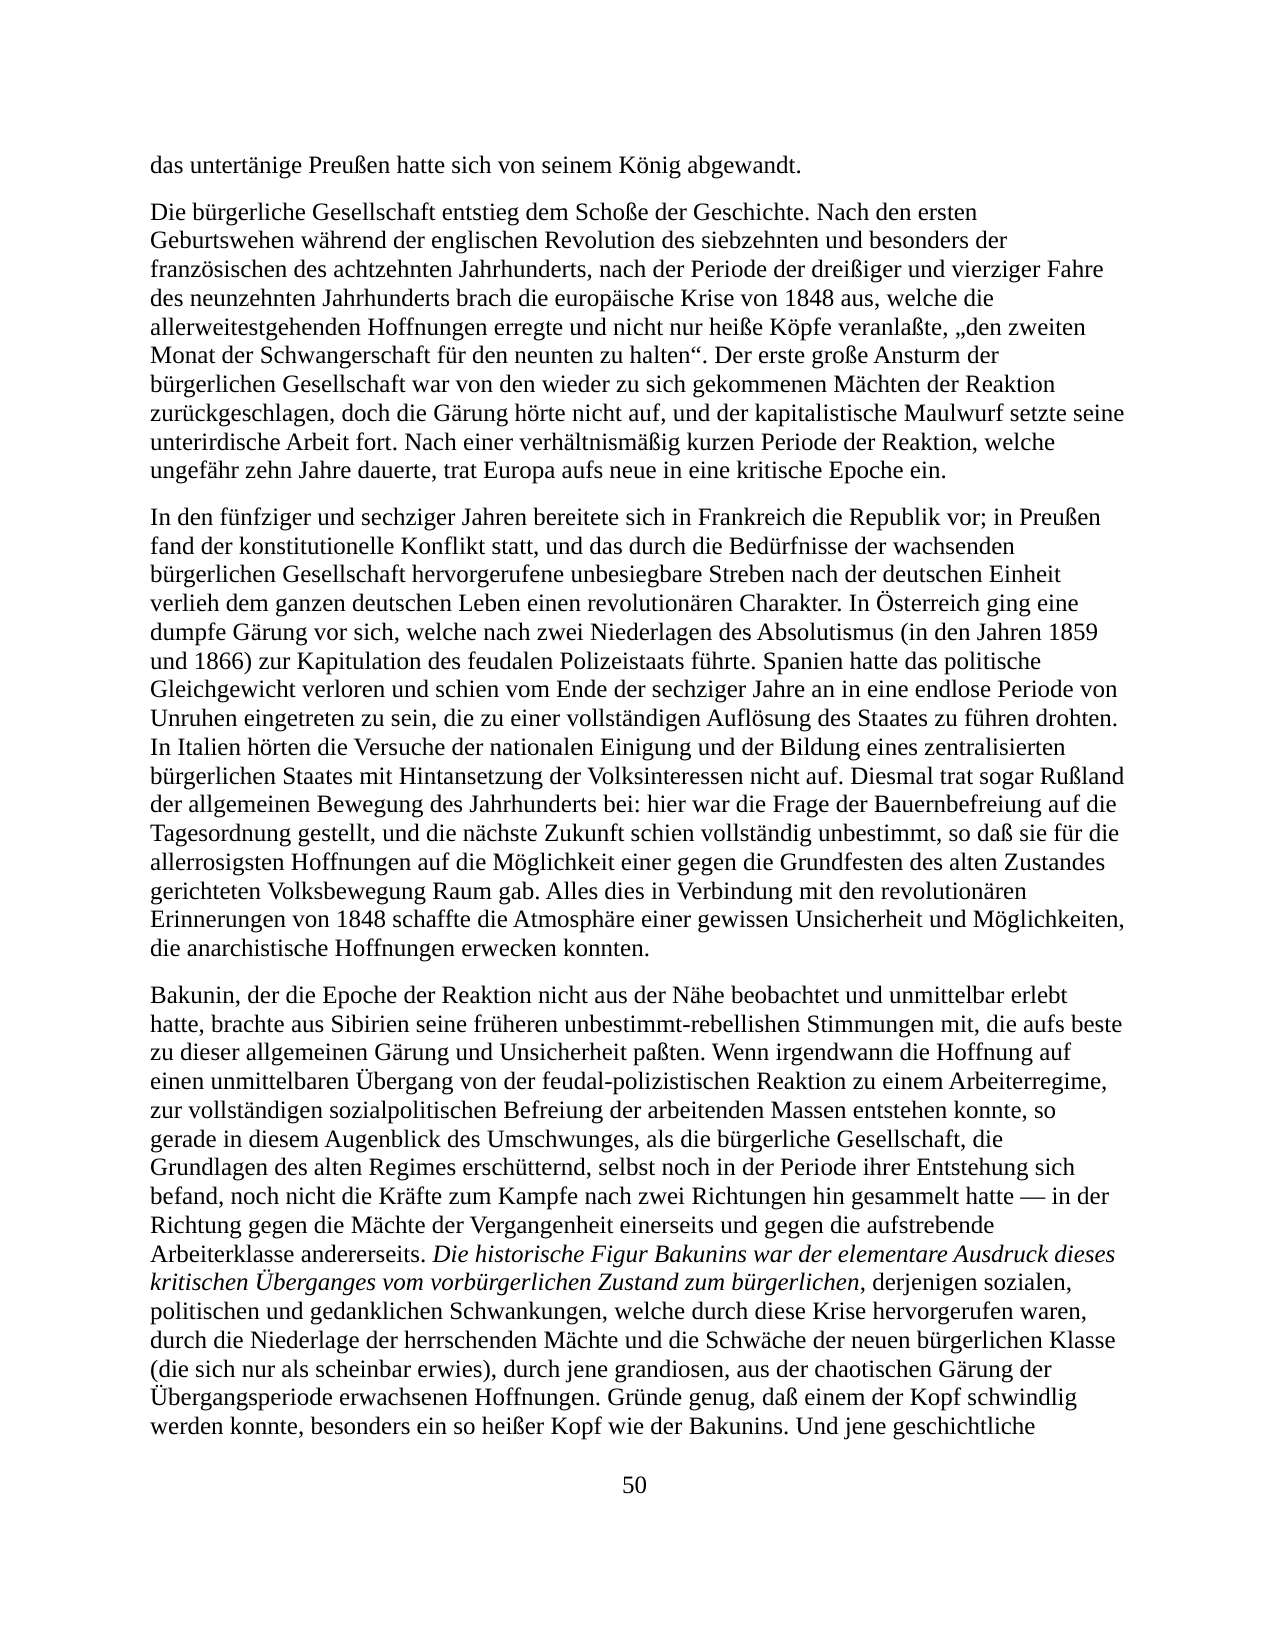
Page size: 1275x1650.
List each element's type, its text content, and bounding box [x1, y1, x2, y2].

text das untertänige Preußen hatte sich von seinem König abgewandt. [150, 150, 1125, 179]
text In den fünfziger und sechziger Jahren bereitete sich in Frankreich die Republik vor; in Preußen fand der konstitutionelle Konflikt statt, und das durch die Bedürfnisse der wachsenden bürgerlichen Gesellschaft hervorgerufene unbesiegbare Streben nach der deutschen Einheit verlieh dem ganzen deutschen Leben einen revolutionären Charakter. In Österreich ging eine dumpfe Gärung vor sich, welche nach zwei Niederlagen des Absolutismus (in den Jahren 1859 und 1866) zur Kapitulation des feudalen Polizeistaats führte. Spanien hatte das politische Gleichgewicht verloren und schien vom Ende der sechziger Jahre an in eine endlose Periode von Unruhen eingetreten zu sein, die zu einer vollständigen Auflösung des Staates zu führen drohten. In Italien hörten die Versuche der nationalen Einigung und der Bildung eines zentralisierten bürgerlichen Staates mit Hintansetzung der Volksinteressen nicht auf. Diesmal trat sogar Rußland der allgemeinen Bewegung des Jahrhunderts bei: hier war die Frage der Bauernbefreiung auf die Tagesordnung gestellt, und die nächste Zukunft schien vollständig unbestimmt, so daß sie für die allerrosigsten Hoffnungen auf die Möglichkeit einer gegen die Grundfesten des alten Zustandes gerichteten Volksbewegung Raum gab. Alles dies in Verbindung mit den revolutionären Erinnerungen von 1848 schaffte die Atmosphäre einer gewissen Unsicherheit und Möglichkeiten, die anarchistische Hoffnungen erwecken konnten. [150, 502, 1125, 962]
text Bakunin, der die Epoche der Reaktion nicht aus der Nähe beobachtet und unmittelbar erlebt hatte, brachte aus Sibirien seine früheren unbestimmt-rebellishen Stimmungen mit, die aufs beste zu dieser allgemeinen Gärung und Unsicherheit paßten. Wenn irgendwann die Hoffnung auf einen unmittelbaren Übergang von der feudal-polizistischen Reaktion zu einem Arbeiterregime, zur vollständigen sozialpolitischen Befreiung der arbeitenden Massen entstehen konnte, so gerade in diesem Augenblick des Umschwunges, als die bürgerliche Gesellschaft, die Grundlagen des alten Regimes erschütternd, selbst noch in der Periode ihrer Entstehung sich befand, noch nicht die Kräfte zum Kampfe nach zwei Richtungen hin gesammelt hatte — in der Richtung gegen die Mächte der Vergangenheit einerseits und gegen die aufstrebende Arbeiterklasse andererseits. Die historische Figur Bakunins war der elementare Ausdruck dieses kritischen Überganges vom vorbürgerlichen Zustand zum bürgerlichen, derjenigen sozialen, politischen und gedanklichen Schwankungen, welche durch diese Krise hervorgerufen waren, durch die Niederlage der herrschenden Mächte und die Schwäche der neuen bürgerlichen Klasse (die sich nur als scheinbar erwies), durch jene grandiosen, aus der chaotischen Gärung der Übergangsperiode erwachsenen Hoffnungen. Gründe genug, daß einem der Kopf schwindlig werden konnte, besonders ein so heißer Kopf wie der Bakunins. Und jene geschichtliche [150, 980, 1125, 1440]
text Die bürgerliche Gesellschaft entstieg dem Schoße der Geschichte. Nach den ersten Geburtswehen während der englischen Revolution des siebzehnten und besonders der französischen des achtzehnten Jahrhunderts, nach der Periode der dreißiger und vierziger Fahre des neunzehnten Jahrhunderts brach die europäische Krise von 1848 aus, welche die allerweitestgehenden Hoffnungen erregte und nicht nur heiße Köpfe veranlaßte, „den zweiten Monat der Schwangerschaft für den neunten zu halten“. Der erste große Ansturm der bürgerlichen Gesellschaft war von den wieder zu sich gekommenen Mächten der Reaktion zurückgeschlagen, doch die Gärung hörte nicht auf, und der kapitalistische Maulwurf setzte seine unterirdische Arbeit fort. Nach einer verhältnismäßig kurzen Periode der Reaktion, welche ungefähr zehn Jahre dauerte, trat Europa aufs neue in eine kritische Epoche ein. [150, 197, 1125, 484]
